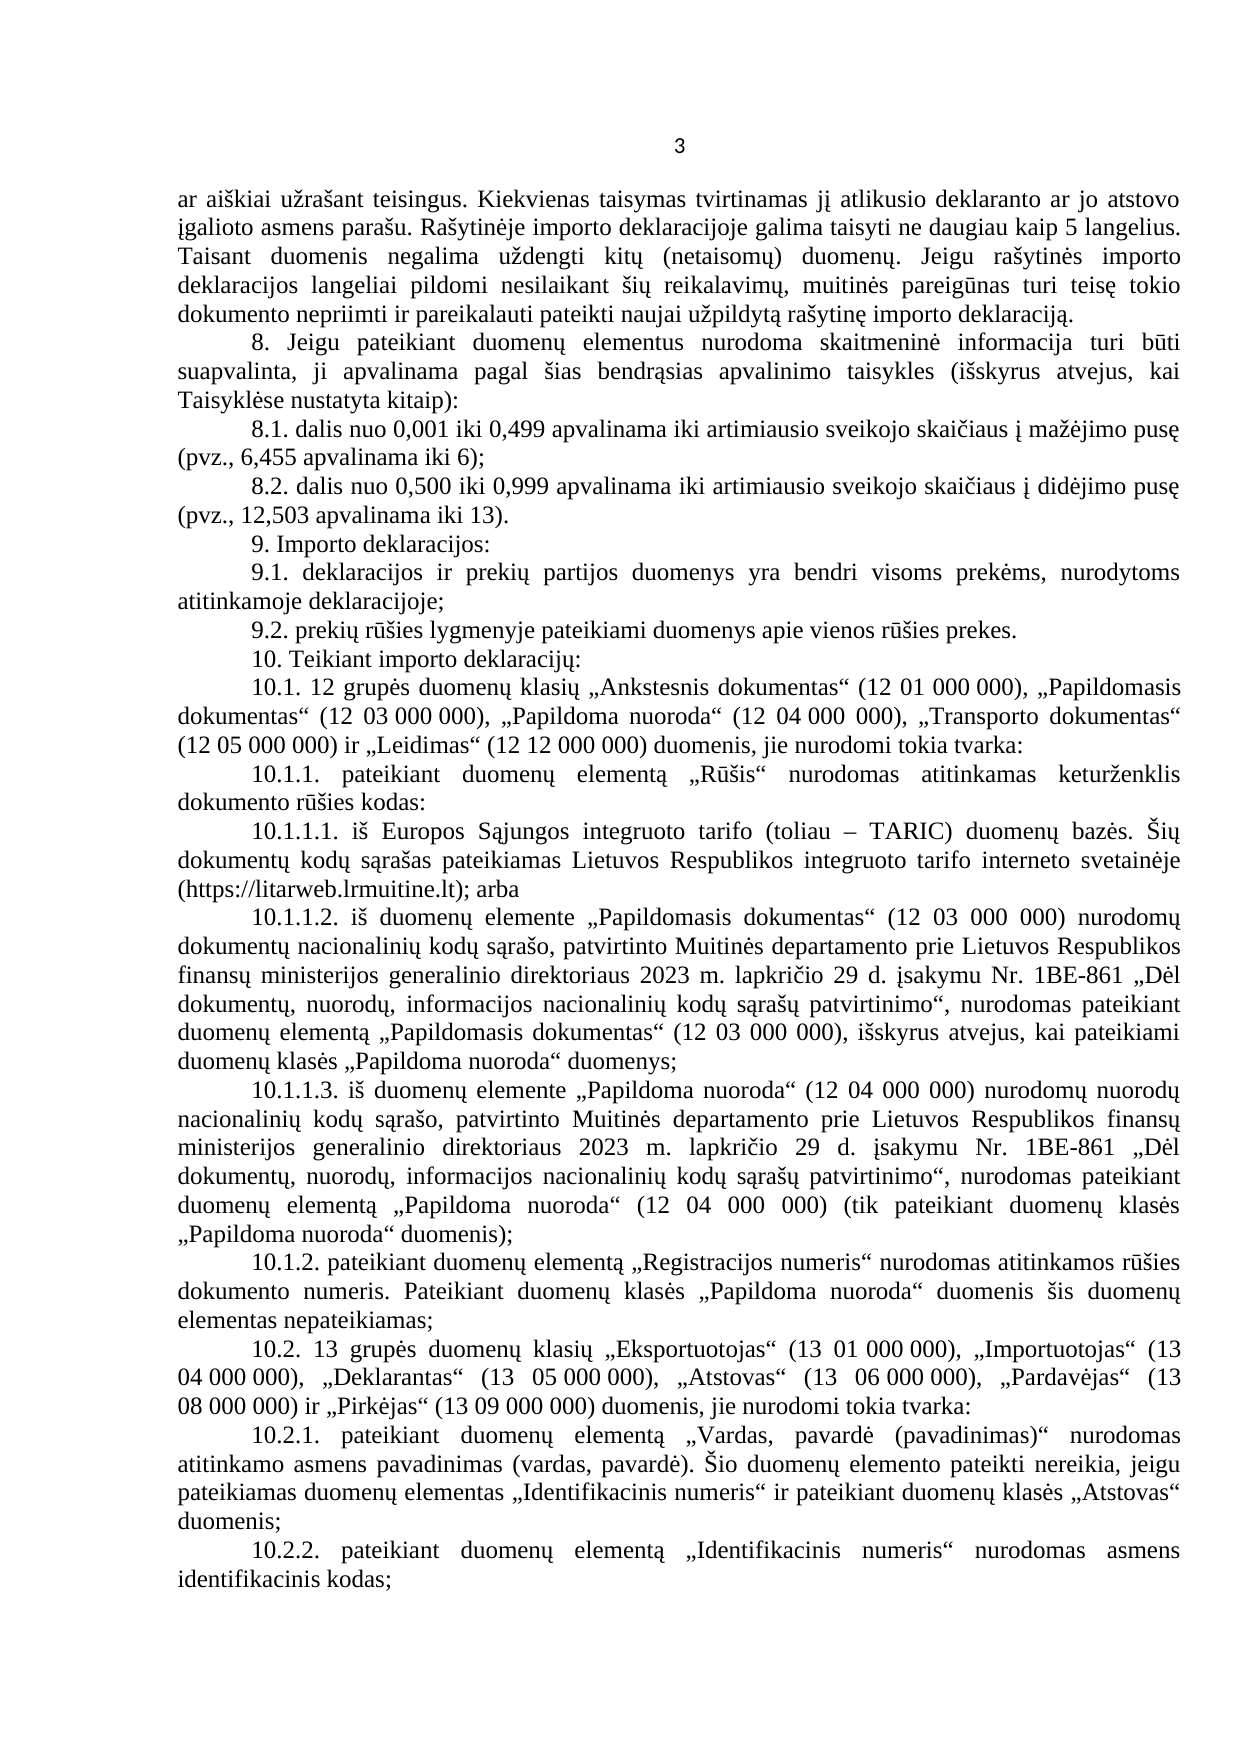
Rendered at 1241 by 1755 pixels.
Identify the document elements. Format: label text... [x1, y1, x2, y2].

text 10. Teikiant importo deklaracijų: [177, 644, 1181, 672]
text 10.1.1.1. iš Europos Sąjungos integruoto tarifo (toliau – TARIC) duomenų bazės. Šių dokumentų kodų sąrašas pateikiamas Lietuvos Respublikos integruoto tarifo interneto svetainėje (https://litarweb.lrmuitine.lt); arba [177, 816, 1181, 902]
text 10.1.1.3. iš duomenų elemente „Papildoma nuoroda“ (12 04 000 000) nurodomų nuorodų nacionalinių kodų sąrašo, patvirtinto Muitinės departamento prie Lietuvos Respublikos finansų ministerijos generalinio direktoriaus 2023 m. lapkričio 29 d. įsakymu Nr. 1BE-861 „Dėl dokumentų, nuorodų, informacijos nacionalinių kodų sąrašų patvirtinimo“, nurodomas pateikiant duomenų elementą „Papildoma nuoroda“ (12 04 000 000) (tik pateikiant duomenų klasės „Papildoma nuoroda“ duomenis); [177, 1075, 1181, 1247]
text 10.2. 13 grupės duomenų klasių „Eksportuotojas“ (13 01 000 000), „Importuotojas“ (13 04 000 000), „Deklarantas“ (13 05 000 000), „Atstovas“ (13 06 000 000), „Pardavėjas“ (13 08 000 000) ir „Pirkėjas“ (13 09 000 000) duomenis, jie nurodomi tokia tvarka: [177, 1334, 1181, 1420]
text 10.1.1.2. iš duomenų elemente „Papildomasis dokumentas“ (12 03 000 000) nurodomų dokumentų nacionalinių kodų sąrašo, patvirtinto Muitinės departamento prie Lietuvos Respublikos finansų ministerijos generalinio direktoriaus 2023 m. lapkričio 29 d. įsakymu Nr. 1BE-861 „Dėl dokumentų, nuorodų, informacijos nacionalinių kodų sąrašų patvirtinimo“, nurodomas pateikiant duomenų elementą „Papildomasis dokumentas“ (12 03 000 000), išskyrus atvejus, kai pateikiami duomenų klasės „Papildoma nuoroda“ duomenys; [177, 902, 1181, 1075]
text 10.2.1. pateikiant duomenų elementą „Vardas, pavardė (pavadinimas)“ nurodomas atitinkamo asmens pavadinimas (vardas, pavardė). Šio duomenų elemento pateikti nereikia, jeigu pateikiamas duomenų elementas „Identifikacinis numeris“ ir pateikiant duomenų klasės „Atstovas“ duomenis; [177, 1420, 1181, 1535]
text 10.1. 12 grupės duomenų klasių „Ankstesnis dokumentas“ (12 01 000 000), „Papildomasis dokumentas“ (12 03 000 000), „Papildoma nuoroda“ (12 04 000 000), „Transporto dokumentas“ (12 05 000 000) ir „Leidimas“ (12 12 000 000) duomenis, jie nurodomi tokia tvarka: [177, 672, 1181, 759]
text 9.1. deklaracijos ir prekių partijos duomenys yra bendri visoms prekėms, nurodytoms atitinkamoje deklaracijoje; [177, 557, 1181, 615]
text 9. Importo deklaracijos: [177, 529, 1181, 557]
text 9.2. prekių rūšies lygmenyje pateikiami duomenys apie vienos rūšies prekes. [177, 615, 1181, 644]
text 10.2.2. pateikiant duomenų elementą „Identifikacinis numeris“ nurodomas asmens identifikacinis kodas; [177, 1535, 1181, 1592]
text 8. Jeigu pateikiant duomenų elementus nurodoma skaitmeninė informacija turi būti suapvalinta, ji apvalinama pagal šias bendrąsias apvalinimo taisykles (išskyrus atvejus, kai Taisyklėse nustatyta kitaip): [177, 327, 1181, 414]
text 10.1.2. pateikiant duomenų elementą „Registracijos numeris“ nurodomas atitinkamos rūšies dokumento numeris. Pateikiant duomenų klasės „Papildoma nuoroda“ duomenis šis duomenų elementas nepateikiamas; [177, 1247, 1181, 1334]
text 8.2. dalis nuo 0,500 iki 0,999 apvalinama iki artimiausio sveikojo skaičiaus į didėjimo pusę (pvz., 12,503 apvalinama iki 13). [177, 471, 1181, 529]
text 10.1.1. pateikiant duomenų elementą „Rūšis“ nurodomas atitinkamas keturženklis dokumento rūšies kodas: [177, 759, 1181, 816]
text ar aiškiai užrašant teisingus. Kiekvienas taisymas tvirtinamas jį atlikusio deklaranto ar jo atstovo įgalioto asmens parašu. Rašytinėje importo deklaracijoje galima taisyti ne daugiau kaip 5 langelius. Taisant duomenis negalima uždengti kitų (netaisomų) duomenų. Jeigu rašytinės importo deklaracijos langeliai pildomi nesilaikant šių reikalavimų, muitinės pareigūnas turi teisę tokio dokumento nepriimti ir pareikalauti pateikti naujai užpildytą rašytinę importo deklaraciją. [177, 184, 1181, 327]
text 8.1. dalis nuo 0,001 iki 0,499 apvalinama iki artimiausio sveikojo skaičiaus į mažėjimo pusę (pvz., 6,455 apvalinama iki 6); [177, 414, 1181, 471]
